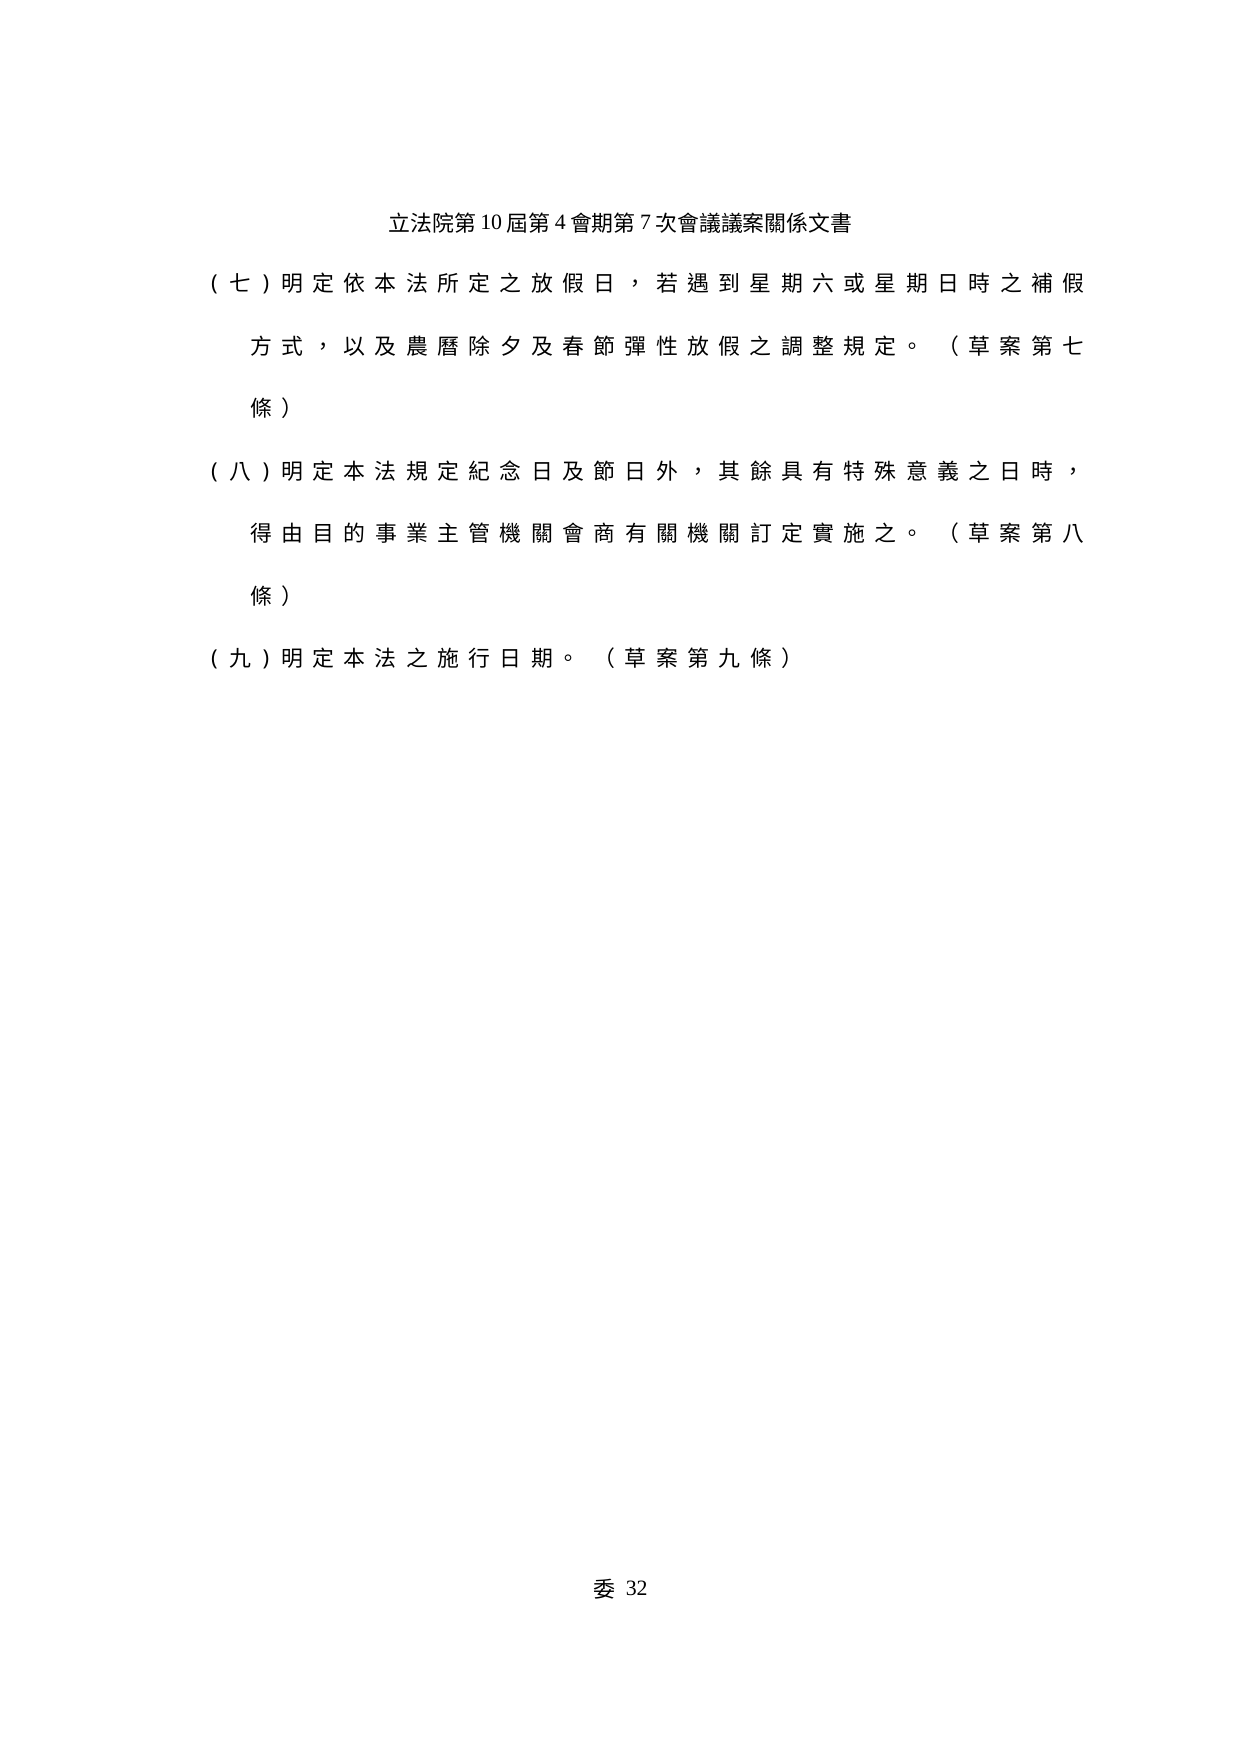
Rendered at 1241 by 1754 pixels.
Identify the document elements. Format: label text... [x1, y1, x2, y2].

text (九)明定本法之施行日期。（草案第九條） [195, 626, 1089, 688]
text (八)明定本法規定紀念日及節日外，其餘具有特殊意義之日時，得由目的事業主管機關會商有關機關訂定實施之。（草案第八條） [195, 438, 1089, 626]
text (七)明定依本法所定之放假日，若遇到星期六或星期日時之補假方式，以及農曆除夕及春節彈性放假之調整規定。（草案第七條） [195, 251, 1089, 438]
